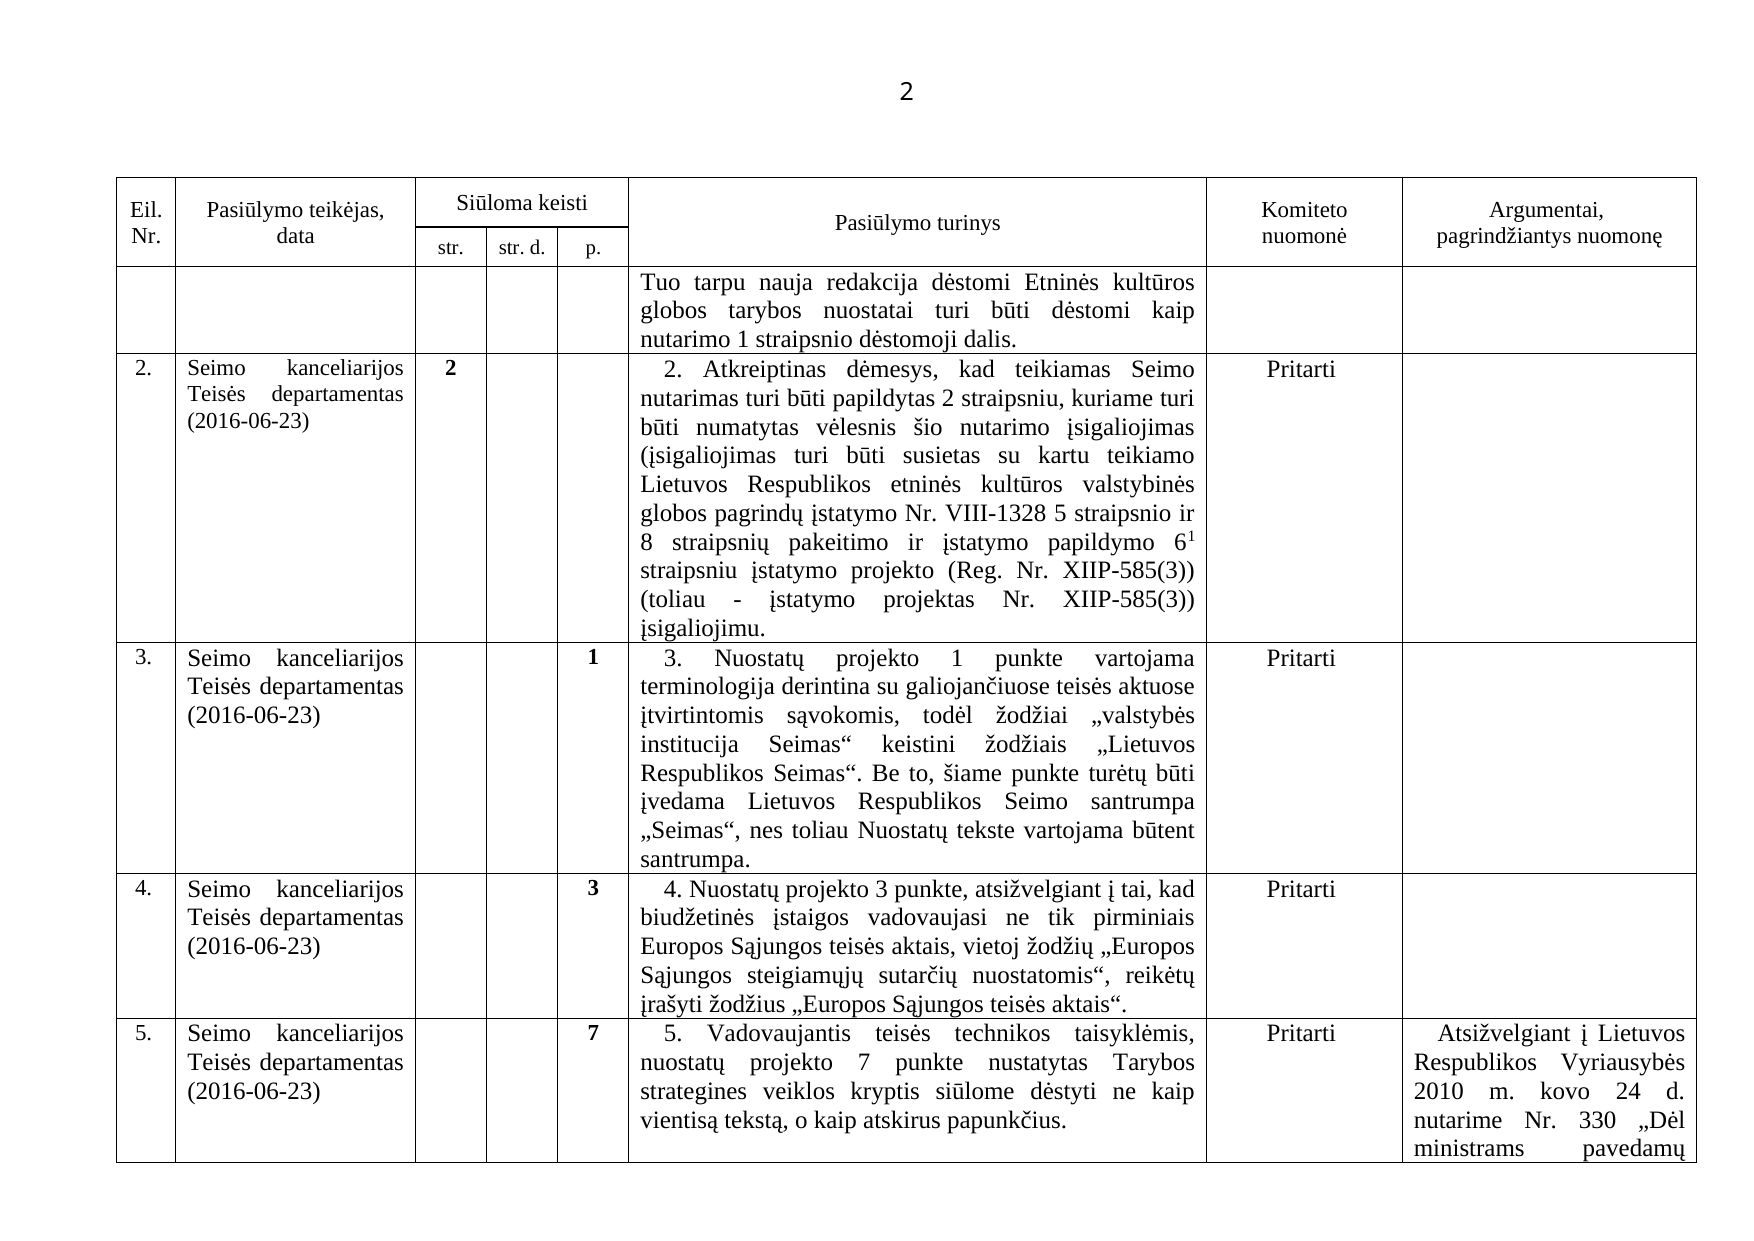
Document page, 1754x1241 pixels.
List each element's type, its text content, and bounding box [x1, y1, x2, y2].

table_cell Pritarti [1207, 643, 1402, 873]
table_cell Seimo kanceliarijos Teisės departamentas (2016-06-23) [176, 354, 415, 642]
table_cell 1 [558, 643, 628, 873]
table_cell 5. Vadovaujantis teisės technikos taisyklėmis, nuostatų projekto 7 punkte nustatytas Tarybos strategines veiklos kryptis siūlome dėstyti ne kaip vientisą tekstą, o kaip atskirus papunkčius. [629, 1019, 1206, 1162]
table_cell Pritarti [1207, 354, 1402, 642]
table_cell Seimo kanceliarijos Teisės departamentas (2016-06-23) [176, 643, 415, 873]
table_cell [558, 267, 628, 353]
table_cell p. [558, 228, 628, 266]
table_cell [1207, 267, 1402, 353]
table_header Eil. Nr. [117, 178, 175, 266]
table_header Siūloma keisti [416, 178, 628, 226]
table_cell 2. [117, 354, 175, 642]
table_cell Pritarti [1207, 1019, 1402, 1162]
table_cell 2. Atkreiptinas dėmesys, kad teikiamas Seimo nutarimas turi būti papildytas 2 straipsniu, kuriame turi būti numatytas vėlesnis šio nutarimo įsigaliojimas (įsigaliojimas turi būti susietas su kartu teikiamo Lietuvos Respublikos etninės kultūros valstybinės globos pagrindų įstatymo Nr. VIII-1328 5 straipsnio ir 8 straipsnių pakeitimo ir įstatymo papildymo 61 straipsniu įstatymo projekto (Reg. Nr. XIIP-585(3)) (toliau - įstatymo projektas Nr. XIIP-585(3)) įsigaliojimu. [629, 354, 1206, 642]
table_cell [416, 643, 486, 873]
table_cell 3 [558, 874, 628, 1017]
table_cell [487, 1019, 557, 1162]
table_cell str. d. [487, 228, 557, 266]
table_cell [487, 643, 557, 873]
table_cell Atsižvelgiant į Lietuvos Respublikos Vyriausybės 2010 m. kovo 24 d. nutarime Nr. 330 „Dėl ministrams pavedamų [1403, 1019, 1696, 1162]
table_cell [1403, 267, 1696, 353]
table_cell 4. Nuostatų projekto 3 punkte, atsižvelgiant į tai, kad biudžetinės įstaigos vadovaujasi ne tik pirminiais Europos Sąjungos teisės aktais, vietoj žodžių „Europos Sąjungos steigiamųjų sutarčių nuostatomis“, reikėtų įrašyti žodžius „Europos Sąjungos teisės aktais“. [629, 874, 1206, 1017]
table_cell 4. [117, 874, 175, 1017]
table_header Pasiūlymo teikėjas, data [176, 178, 415, 266]
table_cell str. [416, 228, 486, 266]
table_header Pasiūlymo turinys [629, 178, 1206, 266]
table_cell 3. [117, 643, 175, 873]
table_cell [1403, 643, 1696, 873]
table_cell 7 [558, 1019, 628, 1162]
table_cell 3. Nuostatų projekto 1 punkte vartojama terminologija derintina su galiojančiuose teisės aktuose įtvirtintomis sąvokomis, todėl žodžiai „valstybės institucija Seimas“ keistini žodžiais „Lietuvos Respublikos Seimas“. Be to, šiame punkte turėtų būti įvedama Lietuvos Respublikos Seimo santrumpa „Seimas“, nes toliau Nuostatų tekste vartojama būtent santrumpa. [629, 643, 1206, 873]
table_cell [416, 1019, 486, 1162]
table_header Argumentai, pagrindžiantys nuomonę [1403, 178, 1696, 266]
table_cell [487, 874, 557, 1017]
table_cell Seimo kanceliarijos Teisės departamentas (2016-06-23) [176, 1019, 415, 1162]
table_cell [416, 267, 486, 353]
table_cell [416, 874, 486, 1017]
table_cell [117, 267, 175, 353]
table_cell Pritarti [1207, 874, 1402, 1017]
table_cell [487, 354, 557, 642]
table_cell [1403, 874, 1696, 1017]
table_cell 5. [117, 1019, 175, 1162]
table_header Komiteto nuomonė [1207, 178, 1402, 266]
table_cell Tuo tarpu nauja redakcija dėstomi Etninės kultūros globos tarybos nuostatai turi būti dėstomi kaip nutarimo 1 straipsnio dėstomoji dalis. [629, 267, 1206, 353]
table_cell Seimo kanceliarijos Teisės departamentas (2016-06-23) [176, 874, 415, 1017]
table_cell [176, 267, 415, 353]
table_cell 2 [416, 354, 486, 642]
table_cell [558, 354, 628, 642]
table_cell [487, 267, 557, 353]
table_cell [1403, 354, 1696, 642]
